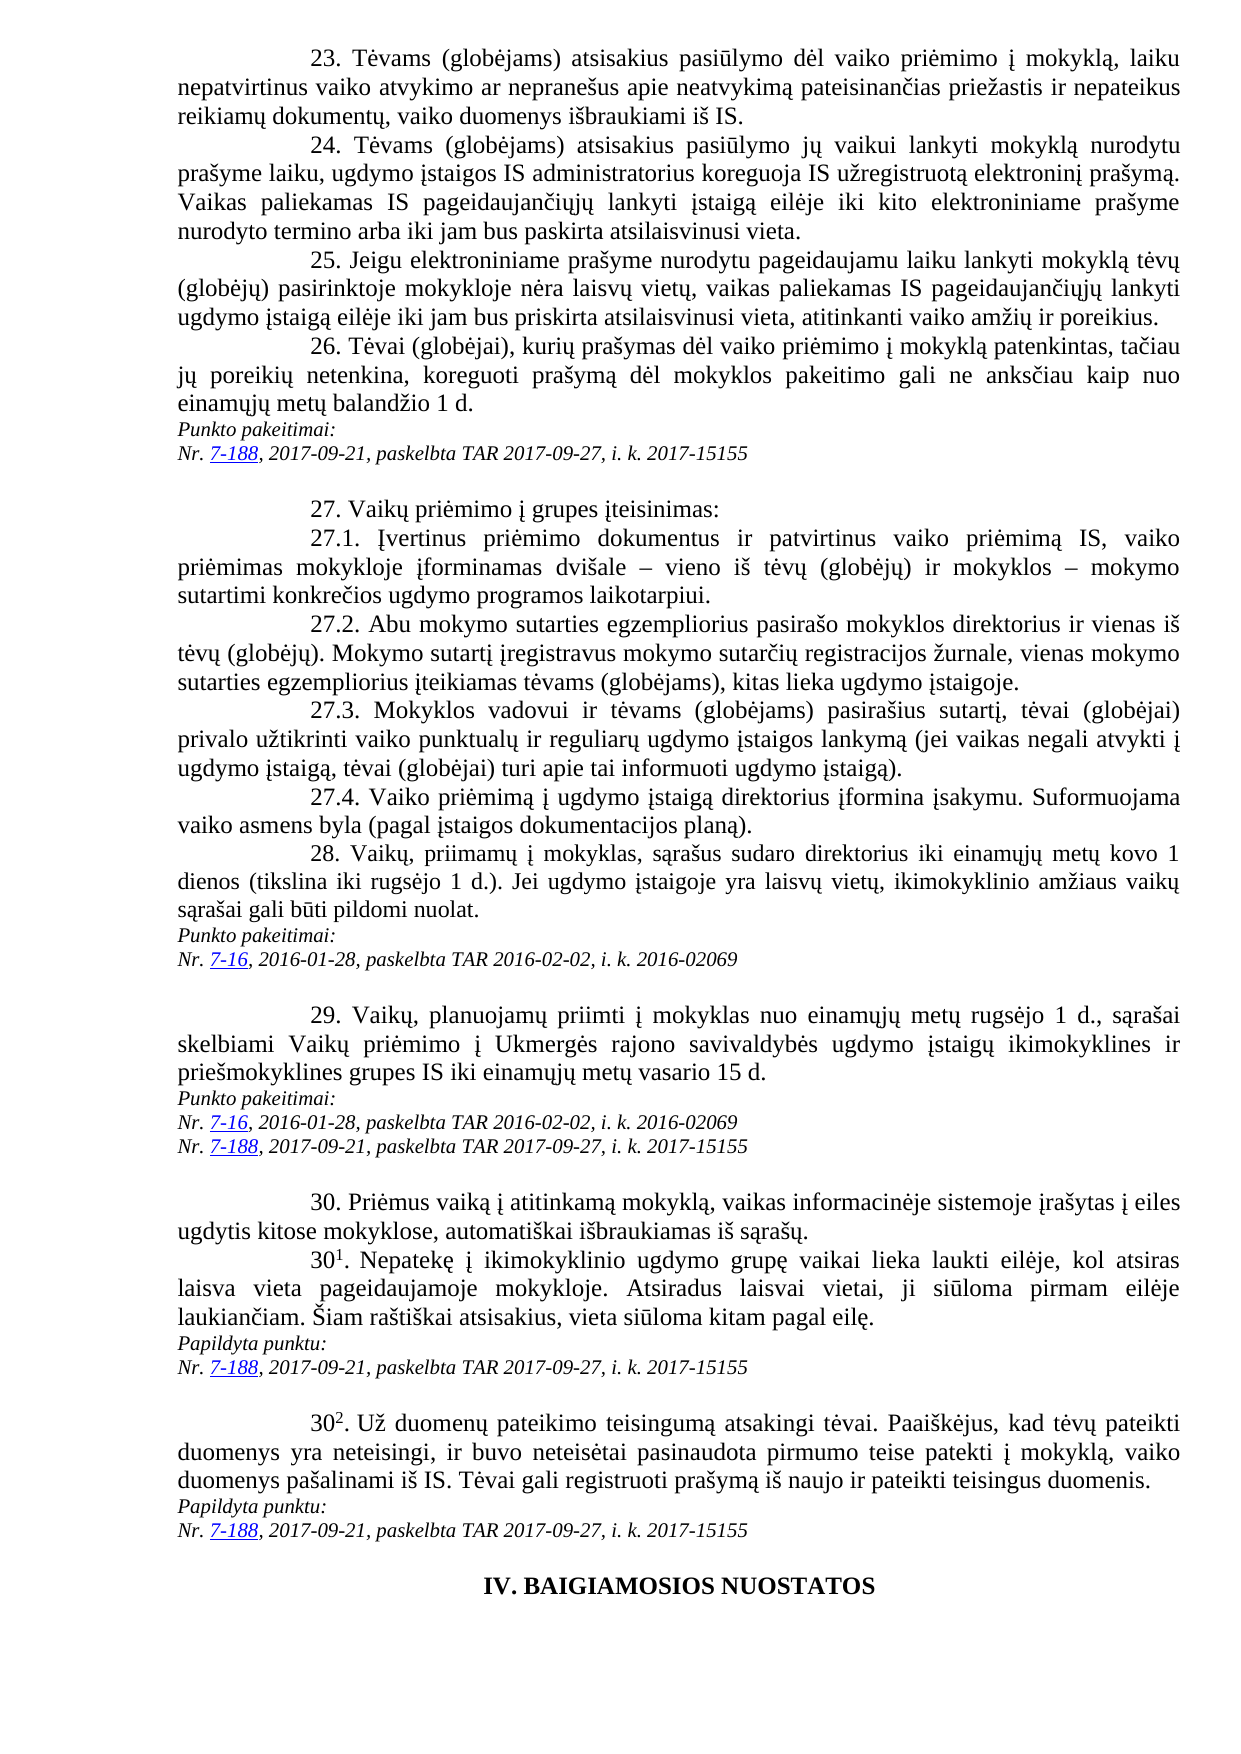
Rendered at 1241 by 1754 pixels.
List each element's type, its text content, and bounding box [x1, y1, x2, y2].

text 24. Tėvams (globėjams) atsisakius pasiūlymo jų vaikui lankyti mokyklą nurodytu prašyme laiku, ugdymo įstaigos IS administratorius koreguoja IS užregistruotą elektroninį prašymą. Vaikas paliekamas IS pageidaujančiųjų lankyti įstaigą eilėje iki kito elektroniniame prašyme nurodyto termino arba iki jam bus paskirta atsilaisvinusi vieta. [177, 130, 1181, 245]
text Punkto pakeitimai: [177, 417, 1181, 441]
text 27.2. Abu mokymo sutarties egzempliorius pasirašo mokyklos direktorius ir vienas iš tėvų (globėjų). Mokymo sutartį įregistravus mokymo sutarčių registracijos žurnale, vienas mokymo sutarties egzempliorius įteikiamas tėvams (globėjams), kitas lieka ugdymo įstaigoje. [177, 609, 1181, 695]
text 26. Tėvai (globėjai), kurių prašymas dėl vaiko priėmimo į mokyklą patenkintas, tačiau jų poreikių netenkina, koreguoti prašymą dėl mokyklos pakeitimo gali ne anksčiau kaip nuo einamųjų metų balandžio 1 d. [177, 331, 1181, 417]
text Nr. 7-16, 2016-01-28, paskelbta TAR 2016-02-02, i. k. 2016-02069 [177, 1110, 1181, 1134]
text Nr. 7-188, 2017-09-21, paskelbta TAR 2017-09-27, i. k. 2017-15155 [177, 1518, 1181, 1542]
text Nr. 7-188, 2017-09-21, paskelbta TAR 2017-09-27, i. k. 2017-15155 [177, 1134, 1181, 1158]
text 28. Vaikų, priimamų į mokyklas, sąrašus sudaro direktorius iki einamųjų metų kovo 1 dienos (tikslina iki rugsėjo 1 d.). Jei ugdymo įstaigoje yra laisvų vietų, ikimokyklinio amžiaus vaikų sąrašai gali būti pildomi nuolat. [177, 839, 1181, 923]
text 23. Tėvams (globėjams) atsisakius pasiūlymo dėl vaiko priėmimo į mokyklą, laiku nepatvirtinus vaiko atvykimo ar nepranešus apie neatvykimą pateisinančias priežastis ir nepateikus reikiamų dokumentų, vaiko duomenys išbraukiami iš IS. [177, 43, 1181, 130]
text 25. Jeigu elektroniniame prašyme nurodytu pageidaujamu laiku lankyti mokyklą tėvų (globėjų) pasirinktoje mokykloje nėra laisvų vietų, vaikas paliekamas IS pageidaujančiųjų lankyti ugdymo įstaigą eilėje iki jam bus priskirta atsilaisvinusi vieta, atitinkanti vaiko amžių ir poreikius. [177, 245, 1181, 331]
text 27. Vaikų priėmimo į grupes įteisinimas: [177, 494, 1181, 523]
text 27.3. Mokyklos vadovui ir tėvams (globėjams) pasirašius sutartį, tėvai (globėjai) privalo užtikrinti vaiko punktualų ir reguliarų ugdymo įstaigos lankymą (jei vaikas negali atvykti į ugdymo įstaigą, tėvai (globėjai) turi apie tai informuoti ugdymo įstaigą). [177, 695, 1181, 782]
text Papildyta punktu: [177, 1494, 1181, 1518]
text 27.1. Įvertinus priėmimo dokumentus ir patvirtinus vaiko priėmimą IS, vaiko priėmimas mokykloje įforminamas dvišale – vieno iš tėvų (globėjų) ir mokyklos – mokymo sutartimi konkrečios ugdymo programos laikotarpiui. [177, 523, 1181, 609]
text 29. Vaikų, planuojamų priimti į mokyklas nuo einamųjų metų rugsėjo 1 d., sąrašai skelbiami Vaikų priėmimo į Ukmergės rajono savivaldybės ugdymo įstaigų ikimokyklines ir priešmokyklines grupes IS iki einamųjų metų vasario 15 d. [177, 1000, 1181, 1086]
text Nr. 7-188, 2017-09-21, paskelbta TAR 2017-09-27, i. k. 2017-15155 [177, 441, 1181, 465]
text Punkto pakeitimai: [177, 1086, 1181, 1110]
text Nr. 7-16, 2016-01-28, paskelbta TAR 2016-02-02, i. k. 2016-02069 [177, 947, 1181, 971]
text 30. Priėmus vaiką į atitinkamą mokyklą, vaikas informacinėje sistemoje įrašytas į eiles ugdytis kitose mokyklose, automatiškai išbraukiamas iš sąrašų. [177, 1187, 1181, 1245]
text 302. Už duomenų pateikimo teisingumą atsakingi tėvai. Paaiškėjus, kad tėvų pateikti duomenys yra neteisingi, ir buvo neteisėtai pasinaudota pirmumo teise patekti į mokyklą, vaiko duomenys pašalinami iš IS. Tėvai gali registruoti prašymą iš naujo ir pateikti teisingus duomenis. [177, 1408, 1181, 1494]
text Papildyta punktu: [177, 1331, 1181, 1355]
text 301. Nepatekę į ikimokyklinio ugdymo grupę vaikai lieka laukti eilėje, kol atsiras laisva vieta pageidaujamoje mokykloje. Atsiradus laisvai vietai, ji siūloma pirmam eilėje laukiančiam. Šiam raštiškai atsisakius, vieta siūloma kitam pagal eilę. [177, 1245, 1181, 1331]
text Nr. 7-188, 2017-09-21, paskelbta TAR 2017-09-27, i. k. 2017-15155 [177, 1355, 1181, 1379]
text IV. BAIGIAMOSIOS NUOSTATOS [177, 1571, 1181, 1600]
text 27.4. Vaiko priėmimą į ugdymo įstaigą direktorius įformina įsakymu. Suformuojama vaiko asmens byla (pagal įstaigos dokumentacijos planą). [177, 782, 1181, 839]
text Punkto pakeitimai: [177, 923, 1181, 947]
